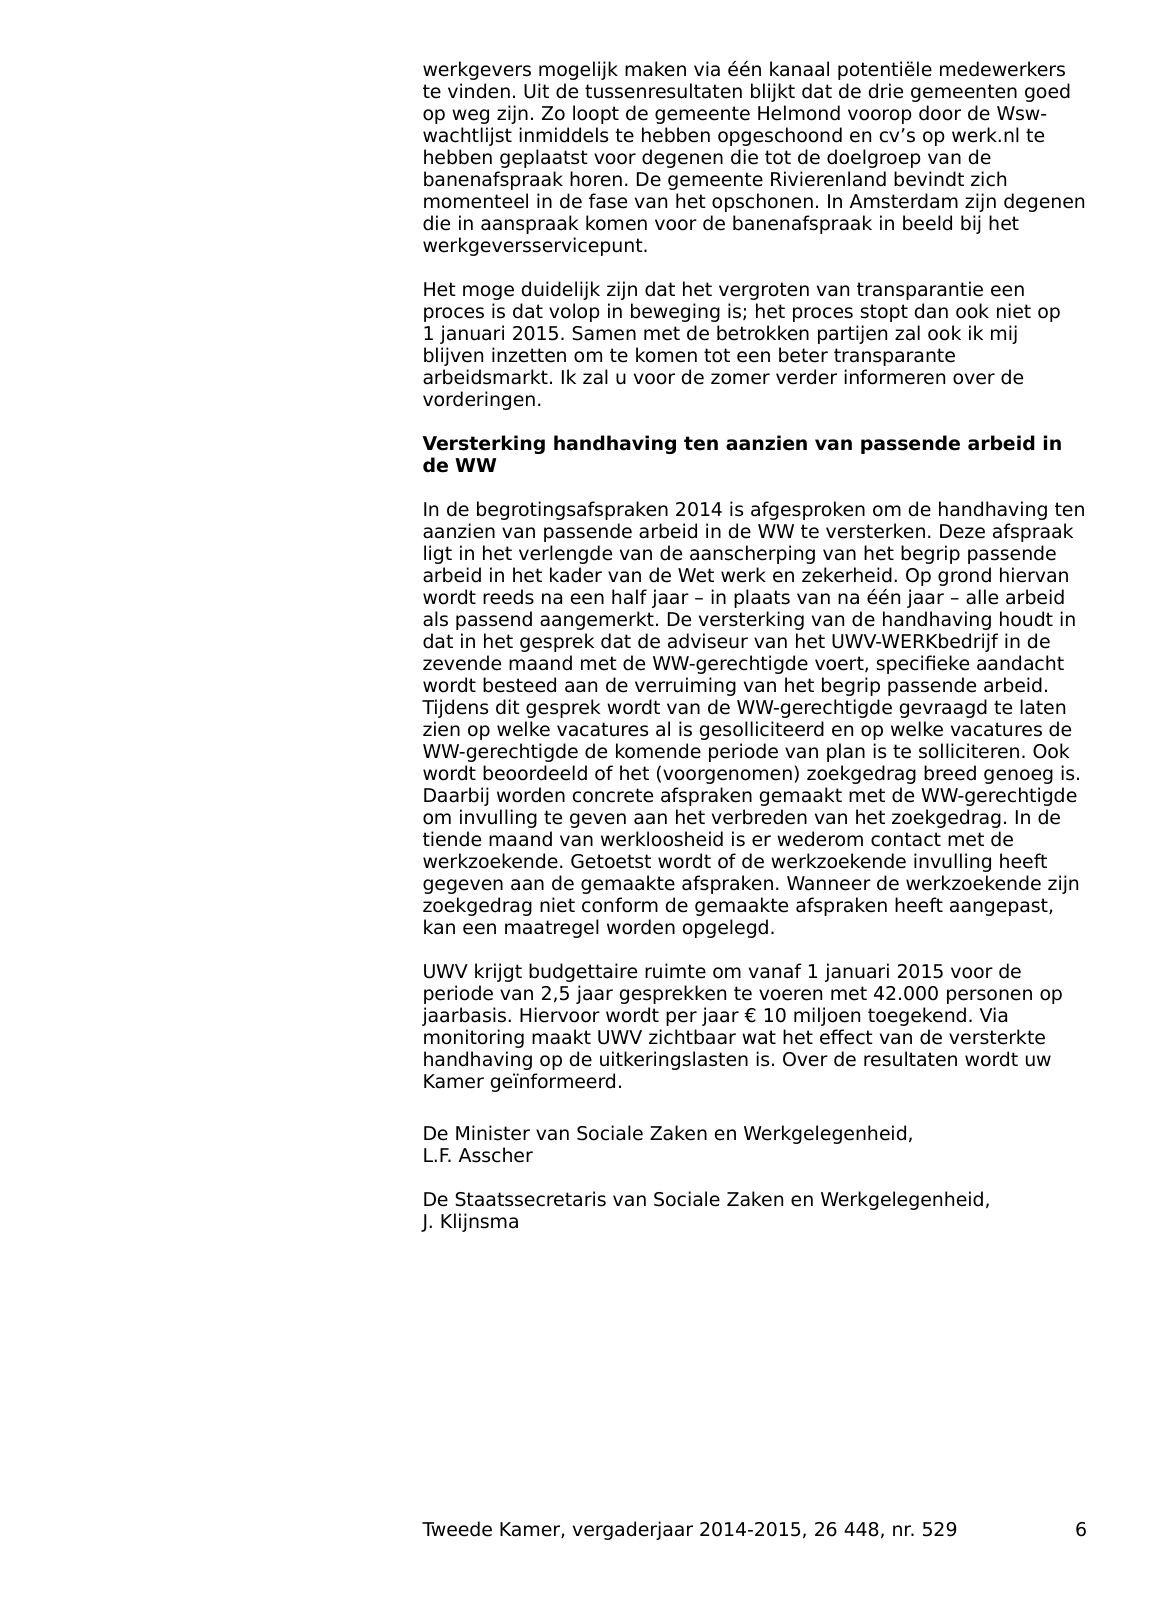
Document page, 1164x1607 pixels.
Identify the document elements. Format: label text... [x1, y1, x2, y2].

text De Staatssecretaris van Sociale Zaken en Werkgelegenheid, J. Klijnsma [422, 1189, 1087, 1233]
subtitle Versterking handhaving ten aanzien van passende arbeid in de WW [422, 433, 1087, 477]
text werkgevers mogelijk maken via één kanaal potentiële medewerkers te vinden. Uit de tussenresultaten blijkt dat de drie gemeenten goed op weg zijn. Zo loopt de gemeente Helmond voorop door de Wsw-wachtlijst inmiddels te hebben opgeschoond en cv’s op werk.nl te hebben geplaatst voor degenen die tot de doelgroep van de banenafspraak horen. De gemeente Rivierenland bevindt zich momenteel in de fase van het opschonen. In Amsterdam zijn degenen die in aanspraak komen voor de banenafspraak in beeld bij het werkgeversservicepunt. [422, 59, 1087, 257]
text UWV krijgt budgettaire ruimte om vanaf 1 januari 2015 voor de periode van 2,5 jaar gesprekken te voeren met 42.000 personen op jaarbasis. Hiervoor wordt per jaar € 10 miljoen toegekend. Via monitoring maakt UWV zichtbaar wat het effect van de versterkte handhaving op de uitkeringslasten is. Over de resultaten wordt uw Kamer geïnformeerd. [422, 961, 1087, 1093]
text In de begrotingsafspraken 2014 is afgesproken om de handhaving ten aanzien van passende arbeid in de WW te versterken. Deze afspraak ligt in het verlengde van de aanscherping van het begrip passende arbeid in het kader van de Wet werk en zekerheid. Op grond hiervan wordt reeds na een half jaar – in plaats van na één jaar – alle arbeid als passend aangemerkt. De versterking van de handhaving houdt in dat in het gesprek dat de adviseur van het UWV-WERKbedrijf in de zevende maand met de WW-gerechtigde voert, specifieke aandacht wordt besteed aan de verruiming van het begrip passende arbeid. Tijdens dit gesprek wordt van de WW-gerechtigde gevraagd te laten zien op welke vacatures al is gesolliciteerd en op welke vacatures de WW-gerechtigde de komende periode van plan is te solliciteren. Ook wordt beoordeeld of het (voorgenomen) zoekgedrag breed genoeg is. Daarbij worden concrete afspraken gemaakt met de WW-gerechtigde om invulling te geven aan het verbreden van het zoekgedrag. In de tiende maand van werkloosheid is er wederom contact met de werkzoekende. Getoetst wordt of de werkzoekende invulling heeft gegeven aan de gemaakte afspraken. Wanneer de werkzoekende zijn zoekgedrag niet conform de gemaakte afspraken heeft aangepast, kan een maatregel worden opgelegd. [422, 499, 1087, 939]
text De Minister van Sociale Zaken en Werkgelegenheid, L.F. Asscher [422, 1123, 1087, 1167]
text Het moge duidelijk zijn dat het vergroten van transparantie een proces is dat volop in beweging is; het proces stopt dan ook niet op 1 januari 2015. Samen met de betrokken partijen zal ook ik mij blijven inzetten om te komen tot een beter transparante arbeidsmarkt. Ik zal u voor de zomer verder informeren over de vorderingen. [422, 279, 1087, 411]
